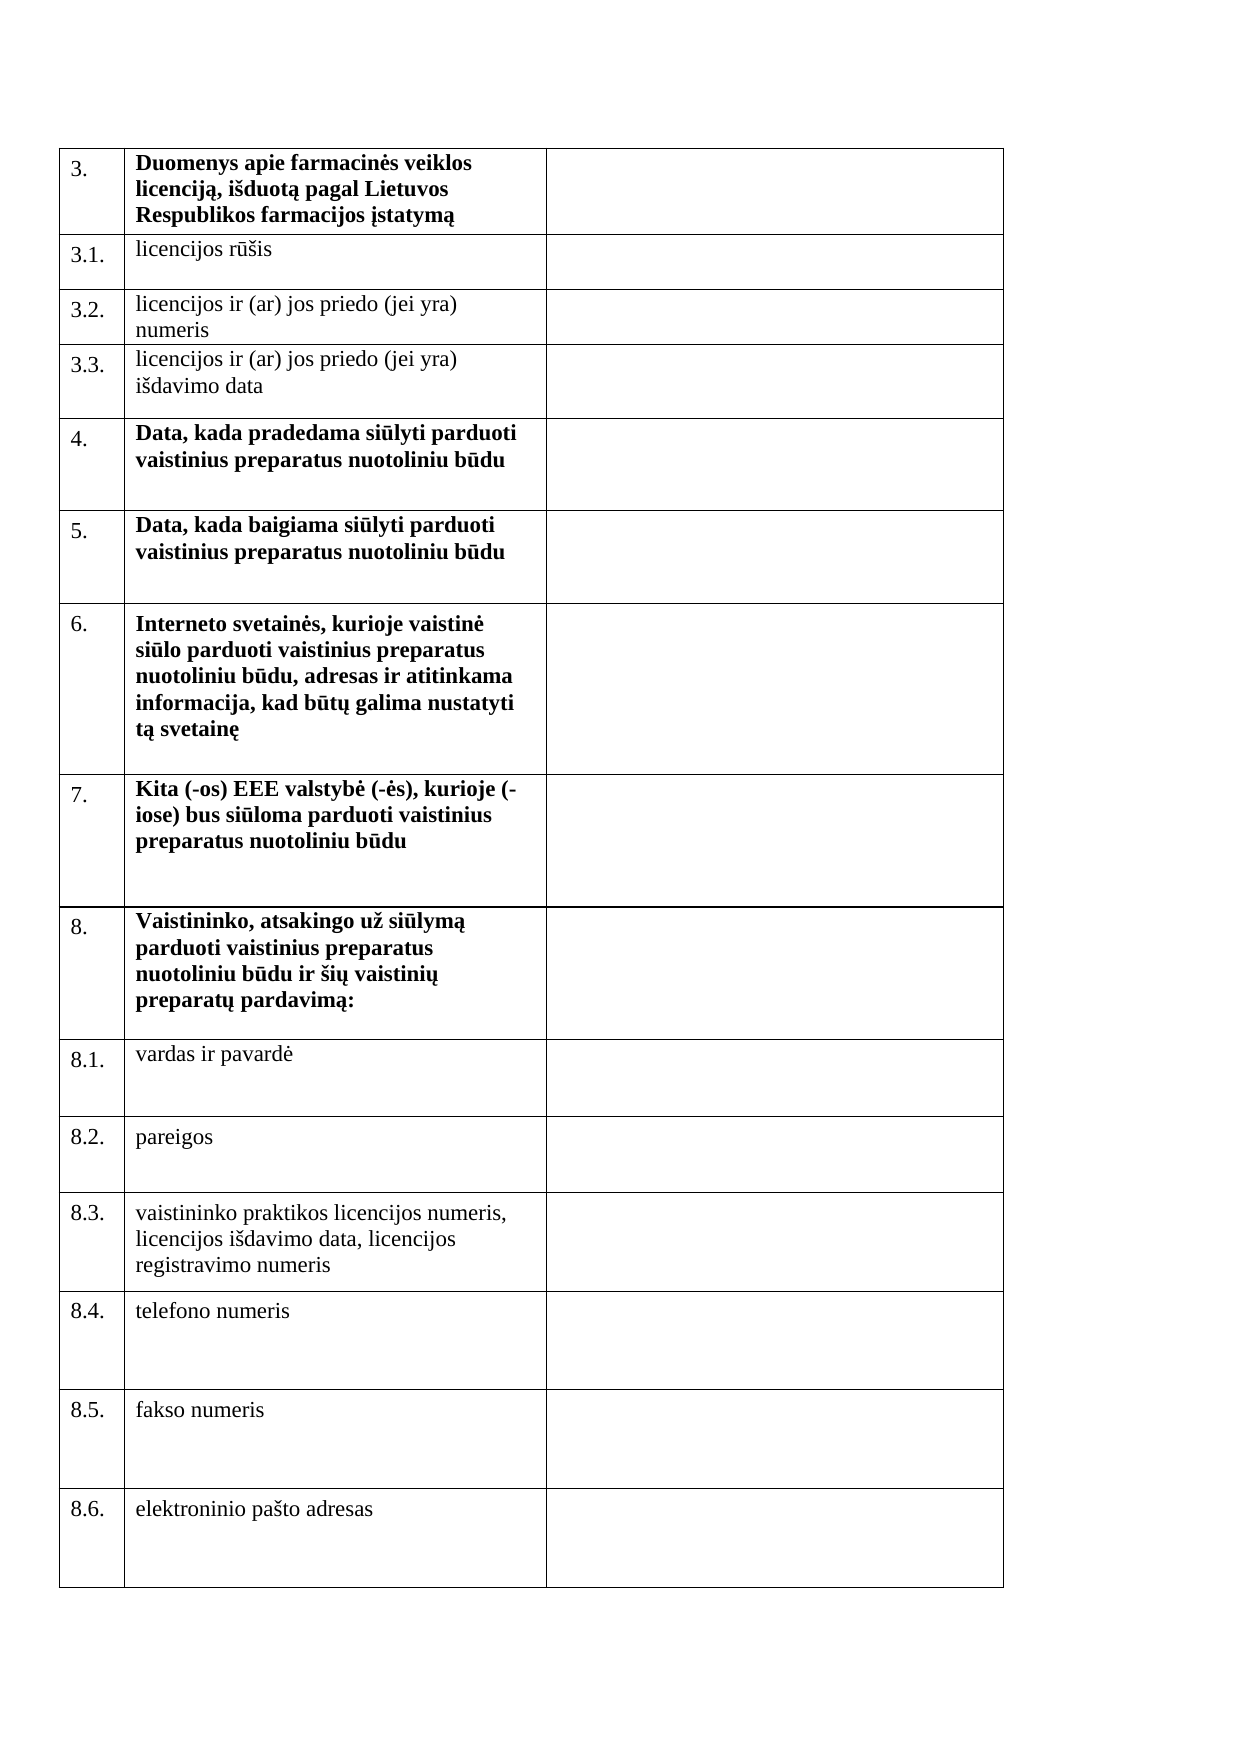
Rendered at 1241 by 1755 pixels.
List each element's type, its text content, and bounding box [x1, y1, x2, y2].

table_cell Duomenys apie farmacinės veiklos licenciją, išduotą pagal Lietuvos Respublikos farmacijos įstatymą [125, 149, 546, 234]
table_cell 8.4. [60, 1292, 124, 1389]
table_cell [547, 1390, 1003, 1488]
table_cell 3.1. [60, 235, 124, 289]
table_cell fakso numeris [125, 1390, 546, 1488]
table_cell licencijos rūšis [125, 235, 546, 289]
table_cell [547, 1489, 1003, 1587]
table_cell Kita (-os) EEE valstybė (-ės), kurioje (-iose) bus siūloma parduoti vaistinius preparatus nuotoliniu būdu [125, 775, 546, 906]
table_cell 6. [60, 604, 124, 774]
table_cell pareigos [125, 1117, 546, 1192]
table_cell Data, kada baigiama siūlyti parduoti vaistinius preparatus nuotoliniu būdu [125, 511, 546, 603]
table_cell Data, kada pradedama siūlyti parduoti vaistinius preparatus nuotoliniu būdu [125, 419, 546, 510]
table_cell telefono numeris [125, 1292, 546, 1389]
table_cell [547, 1117, 1003, 1192]
table_cell [547, 149, 1003, 234]
table_cell 8.3. [60, 1193, 124, 1291]
table_cell [547, 1040, 1003, 1116]
table_cell [547, 235, 1003, 289]
table_cell [547, 908, 1003, 1039]
table_cell 8.5. [60, 1390, 124, 1488]
table_cell vaistininko praktikos licencijos numeris, licencijos išdavimo data, licencijos registravimo numeris [125, 1193, 546, 1291]
table_cell Vaistininko, atsakingo už siūlymą parduoti vaistinius preparatus nuotoliniu būdu ir šių vaistinių preparatų pardavimą: [125, 908, 546, 1039]
table_cell licencijos ir (ar) jos priedo (jei yra) išdavimo data [125, 345, 546, 418]
table_cell elektroninio pašto adresas [125, 1489, 546, 1587]
table_cell [547, 511, 1003, 603]
table_cell 3.3. [60, 345, 124, 418]
table_cell 5. [60, 511, 124, 603]
table_cell Interneto svetainės, kurioje vaistinė siūlo parduoti vaistinius preparatus nuotoliniu būdu, adresas ir atitinkama informacija, kad būtų galima nustatyti tą svetainę [125, 604, 546, 774]
table_cell [547, 604, 1003, 774]
table_cell vardas ir pavardė [125, 1040, 546, 1116]
table_cell 4. [60, 419, 124, 510]
table_cell [547, 775, 1003, 906]
table_cell [547, 1193, 1003, 1291]
table_cell licencijos ir (ar) jos priedo (jei yra) numeris [125, 290, 546, 344]
table_cell 8. [60, 908, 124, 1039]
table_cell 3. [60, 149, 124, 234]
table_cell 7. [60, 775, 124, 906]
table_cell 3.2. [60, 290, 124, 344]
table_cell 8.1. [60, 1040, 124, 1116]
table_cell [547, 345, 1003, 418]
table_cell [547, 290, 1003, 344]
table_cell [547, 1292, 1003, 1389]
table_cell 8.6. [60, 1489, 124, 1587]
table_cell [547, 419, 1003, 510]
table_cell 8.2. [60, 1117, 124, 1192]
